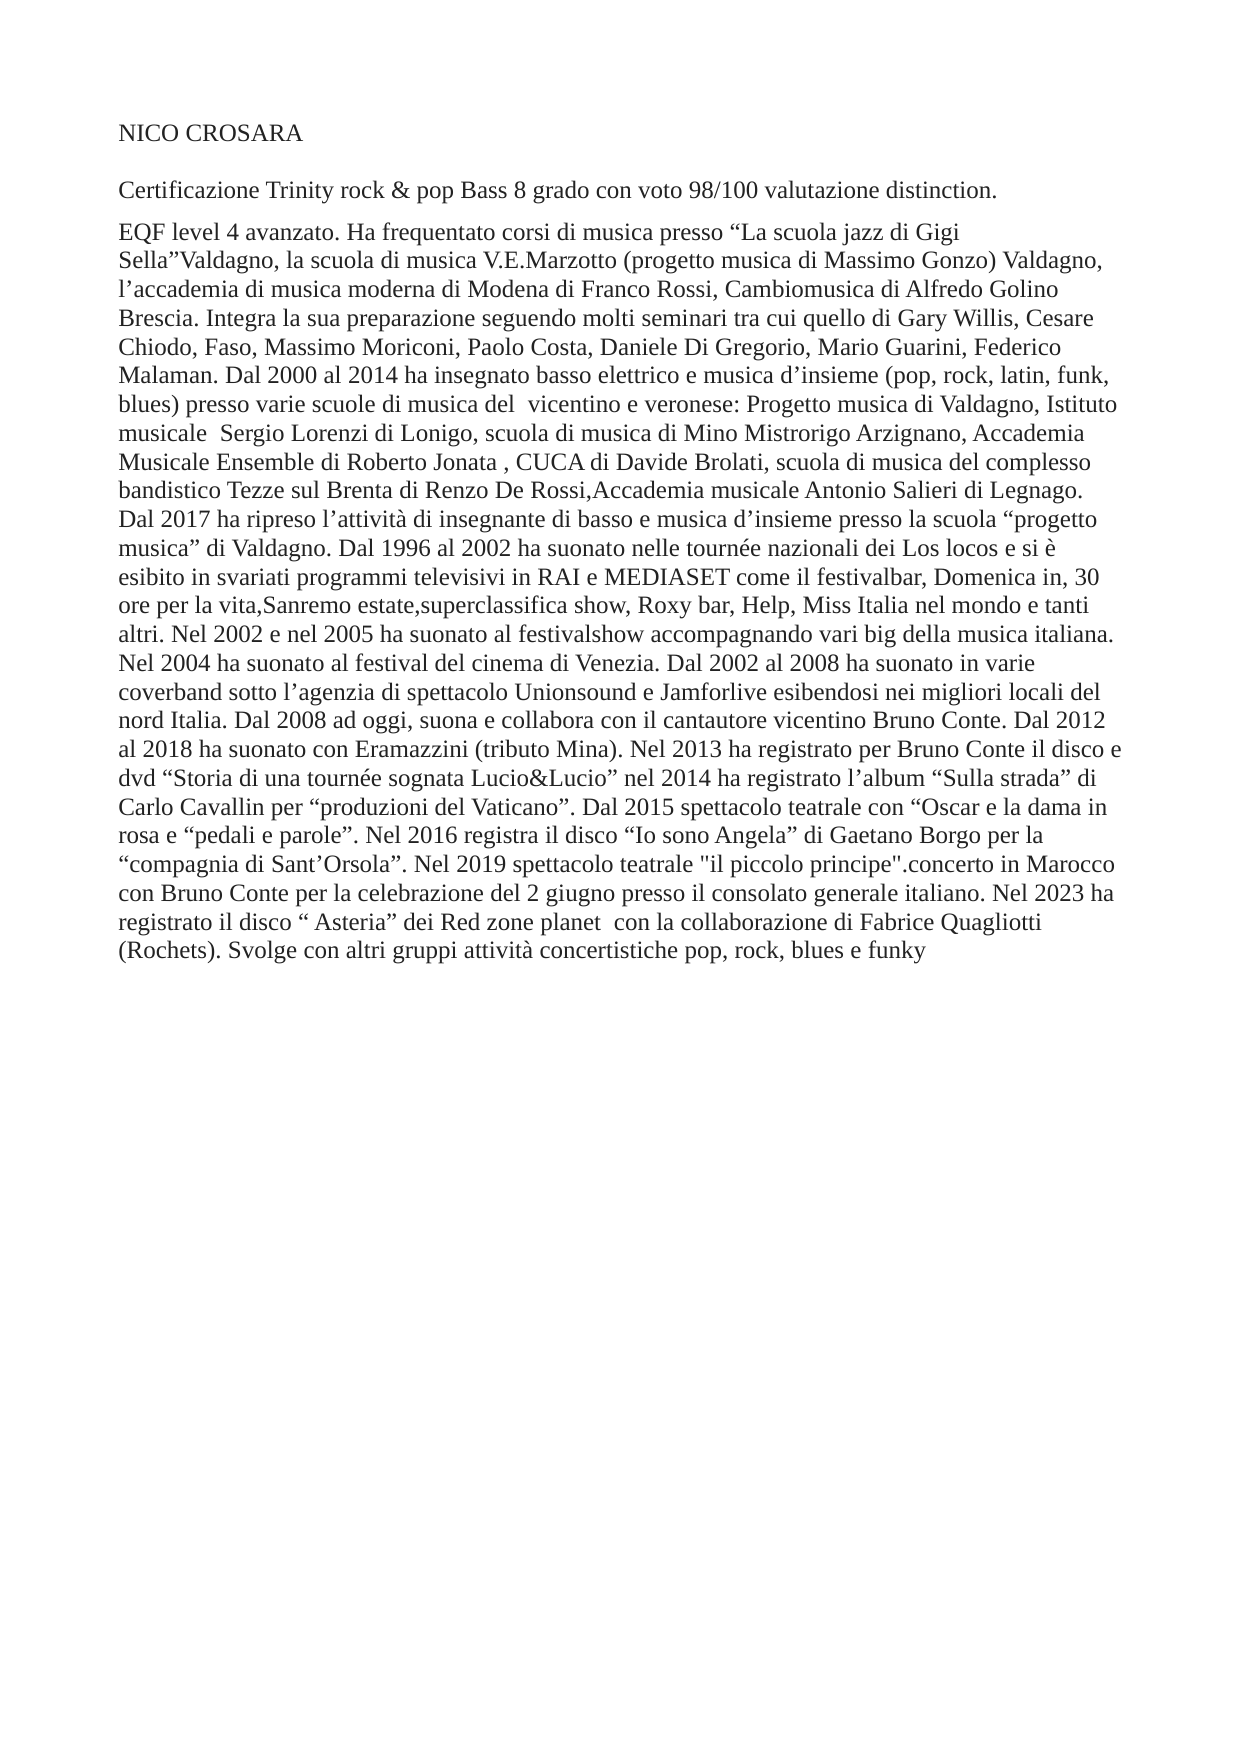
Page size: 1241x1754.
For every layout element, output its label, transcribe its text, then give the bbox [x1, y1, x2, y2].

text EQF level 4 avanzato. Ha frequentato corsi di musica presso “La scuola jazz di Gigi Sella”Valdagno, la scuola di musica V.E.Marzotto (progetto musica di Massimo Gonzo) Valdagno, l’accademia di musica moderna di Modena di Franco Rossi, Cambiomusica di Alfredo Golino Brescia. Integra la sua preparazione seguendo molti seminari tra cui quello di Gary Willis, Cesare Chiodo, Faso, Massimo Moriconi, Paolo Costa, Daniele Di Gregorio, Mario Guarini, Federico Malaman. Dal 2000 al 2014 ha insegnato basso elettrico e musica d’insieme (pop, rock, latin, funk, blues) presso varie scuole di musica del vicentino e veronese: Progetto musica di Valdagno, Istituto musicale Sergio Lorenzi di Lonigo, scuola di musica di Mino Mistrorigo Arzignano, Accademia Musicale Ensemble di Roberto Jonata , CUCA di Davide Brolati, scuola di musica del complesso bandistico Tezze sul Brenta di Renzo De Rossi,Accademia musicale Antonio Salieri di Legnago. Dal 2017 ha ripreso l’attività di insegnante di basso e musica d’insieme presso la scuola “progetto musica” di Valdagno. Dal 1996 al 2002 ha suonato nelle tournée nazionali dei Los locos e si è esibito in svariati programmi televisivi in RAI e MEDIASET come il festivalbar, Domenica in, 30 ore per la vita,Sanremo estate,superclassifica show, Roxy bar, Help, Miss Italia nel mondo e tanti altri. Nel 2002 e nel 2005 ha suonato al festivalshow accompagnando vari big della musica italiana. Nel 2004 ha suonato al festival del cinema di Venezia. Dal 2002 al 2008 ha suonato in varie coverband sotto l’agenzia di spettacolo Unionsound e Jamforlive esibendosi nei migliori locali del nord Italia. Dal 2008 ad oggi, suona e collabora con il cantautore vicentino Bruno Conte. Dal 2012 al 2018 ha suonato con Eramazzini (tributo Mina). Nel 2013 ha registrato per Bruno Conte il disco e dvd “Storia di una tournée sognata Lucio&Lucio” nel 2014 ha registrato l’album “Sulla strada” di Carlo Cavallin per “produzioni del Vaticano”. Dal 2015 spettacolo teatrale con “Oscar e la dama in rosa e “pedali e parole”. Nel 2016 registra il disco “Io sono Angela” di Gaetano Borgo per la “compagnia di Sant’Orsola”. Nel 2019 spettacolo teatrale "il piccolo principe".concerto in Marocco con Bruno Conte per la celebrazione del 2 giugno presso il consolato generale italiano. Nel 2023 ha registrato il disco “ Asteria” dei Red zone planet con la collaborazione di Fabrice Quagliotti (Rochets). Svolge con altri gruppi attività concertistiche pop, rock, blues e funky [118, 217, 1122, 964]
text NICO CROSARA Certificazione Trinity rock & pop Bass 8 grado con voto 98/100 valutazione distinction. [118, 118, 1122, 204]
